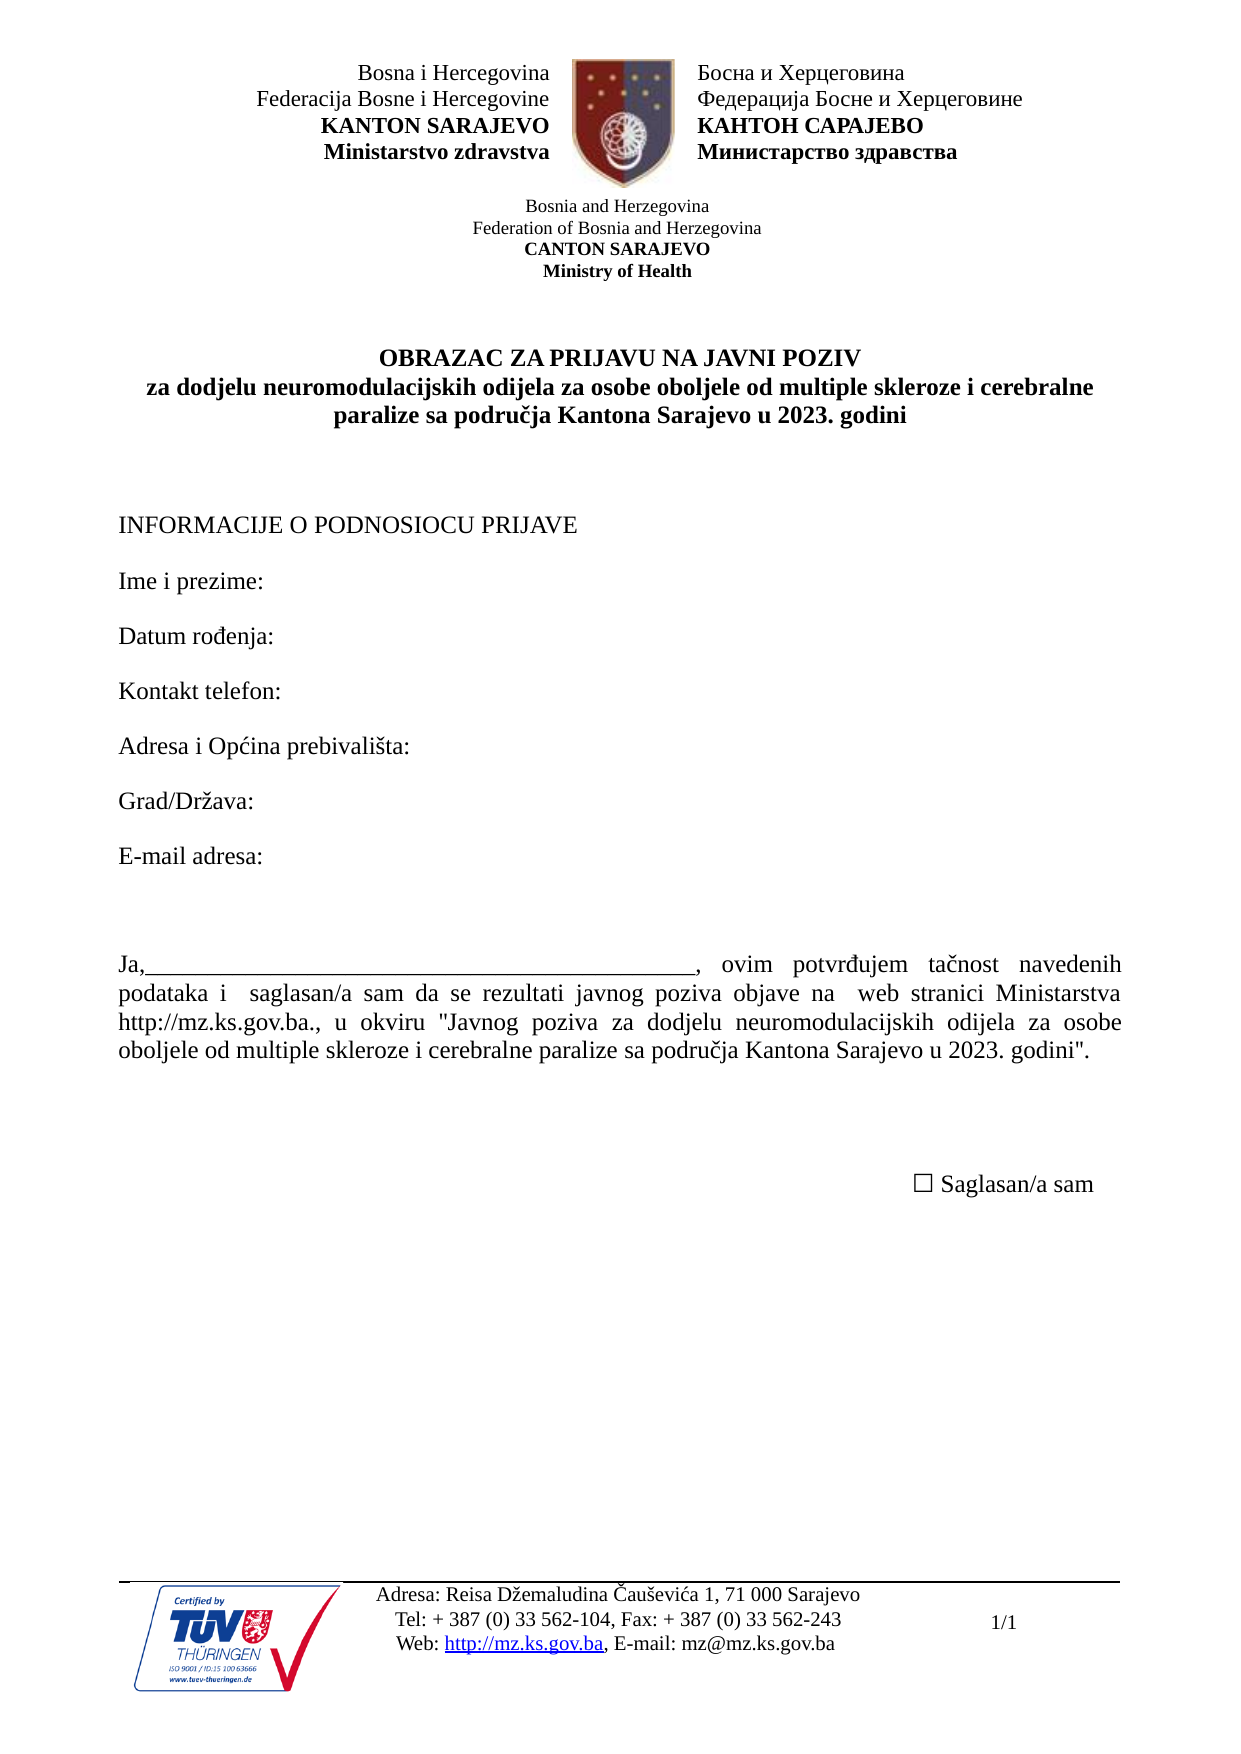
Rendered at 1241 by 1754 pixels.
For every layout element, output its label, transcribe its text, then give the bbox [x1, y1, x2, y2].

picture [572, 59, 675, 188]
text Kontakt telefon: [118, 676, 1122, 705]
text Ime i prezime: [118, 566, 1122, 594]
text E-mail adresa: [118, 841, 1122, 870]
picture [130, 1582, 344, 1694]
text OBRAZAC ZA PRIJAVU NA JAVNI POZIV [118, 343, 1122, 372]
text ☐ Saglasan/a sam [118, 1169, 1122, 1198]
text INFORMACIJE O PODNOSIOCU PRIJAVE [118, 511, 1122, 539]
text za dodjelu neuromodulacijskih odijela za osobe oboljele od multiple skleroze i cerebralne paralize sa područja Kantona Sarajevo u 2023. godini [118, 372, 1122, 429]
text Adresa i Općina prebivališta: [118, 731, 1122, 760]
text Datum rođenja: [118, 621, 1122, 649]
text Ja,____________________________________________, ovim potvrđujem tačnost navedenih podataka i saglasan/a sam da se rezultati javnog poziva objave na web stranici Ministarstva http://mz.ks.gov.ba., u okviru ''Javnog poziva za dodjelu neuromodulacijskih odijela za osobe oboljele od multiple skleroze i cerebralne paralize sa područja Kantona Sarajevo u 2023. godini''. [118, 949, 1122, 1064]
text Grad/Država: [118, 786, 1122, 815]
